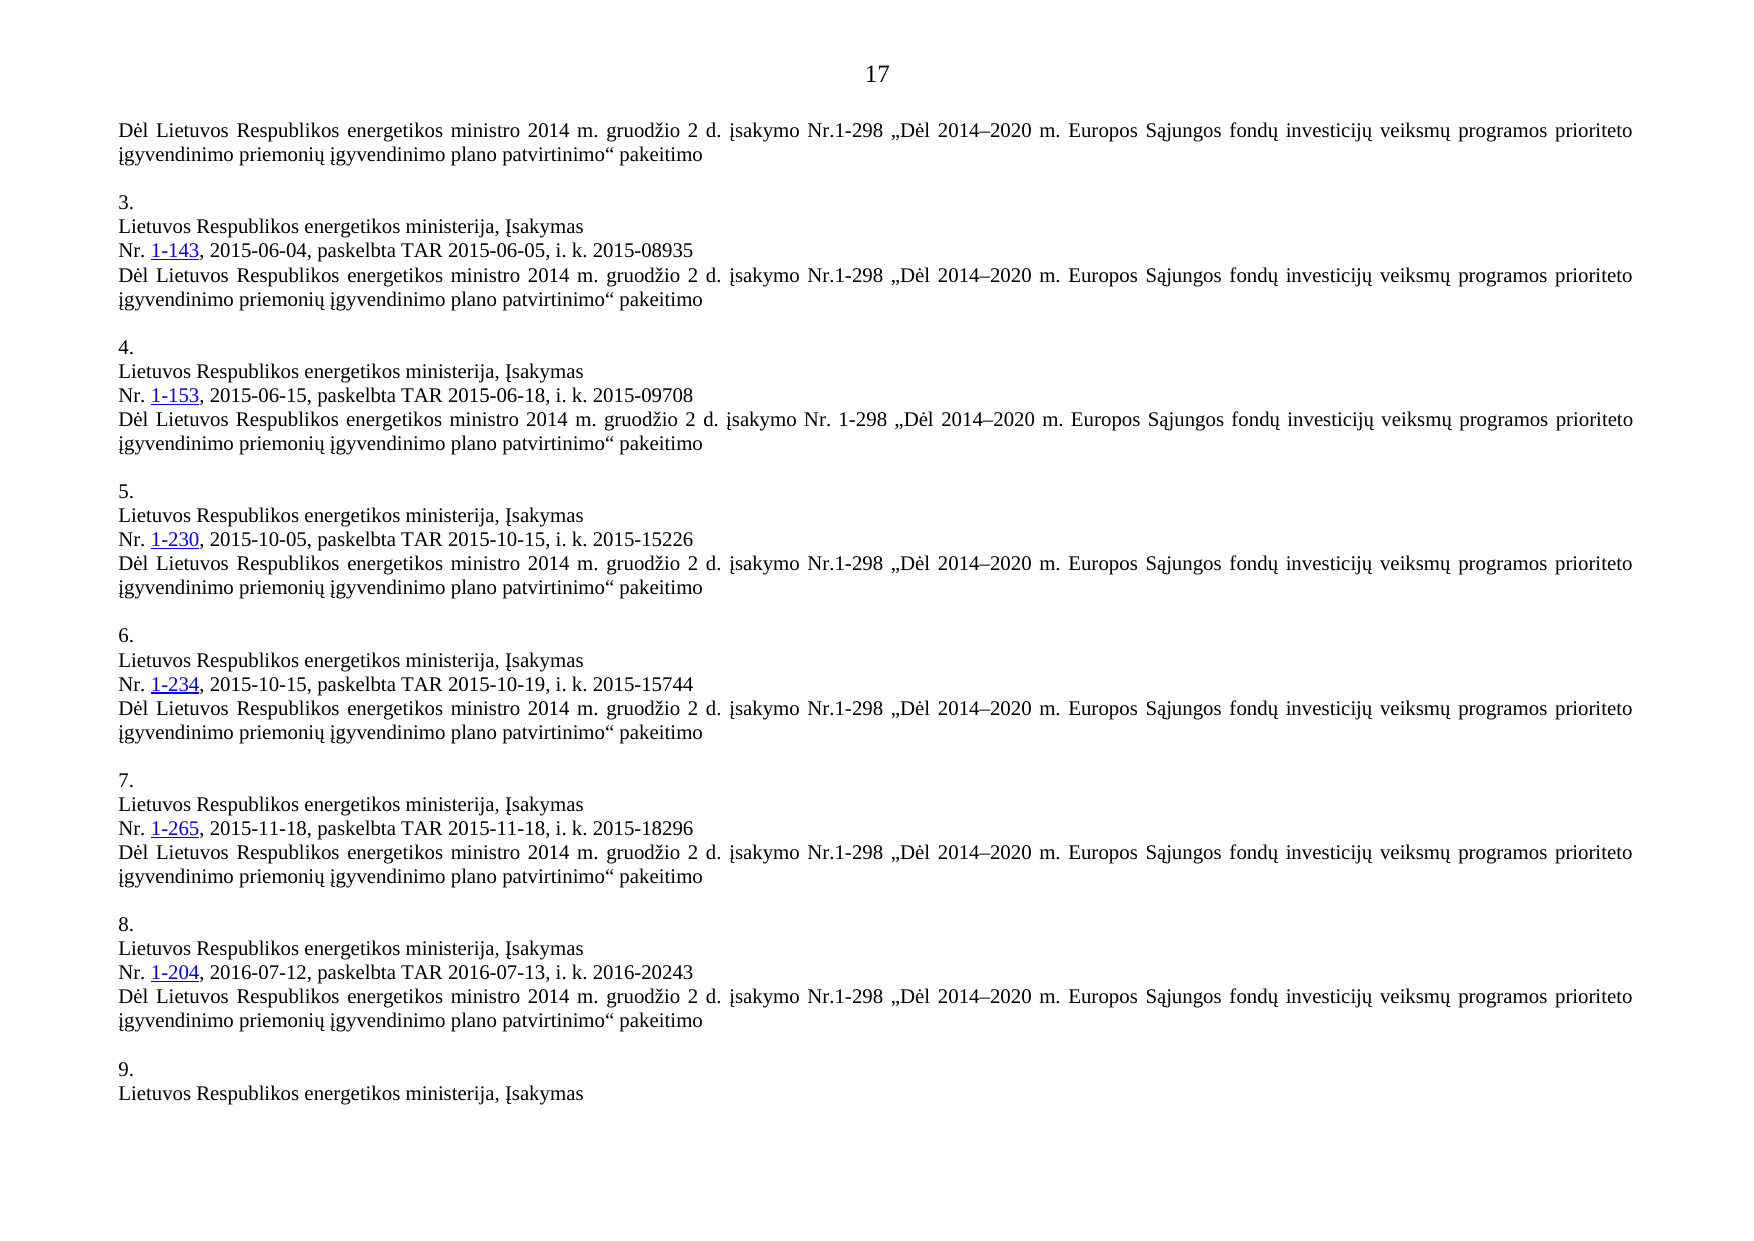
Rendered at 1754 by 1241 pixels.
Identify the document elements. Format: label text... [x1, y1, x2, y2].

text Lietuvos Respublikos energetikos ministerija, Įsakymas [118, 647, 1636, 672]
text 5. [118, 479, 1636, 503]
text Dėl Lietuvos Respublikos energetikos ministro 2014 m. gruodžio 2 d. įsakymo Nr.1-298 „Dėl 2014–2020 m. Europos Sąjungos fondų investicijų veiksmų programos prioriteto įgyvendinimo priemonių įgyvendinimo plano patvirtinimo“ pakeitimo [118, 118, 1636, 166]
text Dėl Lietuvos Respublikos energetikos ministro 2014 m. gruodžio 2 d. įsakymo Nr.1-298 „Dėl 2014–2020 m. Europos Sąjungos fondų investicijų veiksmų programos prioriteto įgyvendinimo priemonių įgyvendinimo plano patvirtinimo“ pakeitimo [118, 551, 1636, 599]
text Lietuvos Respublikos energetikos ministerija, Įsakymas [118, 1081, 1636, 1105]
text Lietuvos Respublikos energetikos ministerija, Įsakymas [118, 936, 1636, 960]
text 6. [118, 623, 1636, 647]
text 4. [118, 335, 1636, 359]
text Dėl Lietuvos Respublikos energetikos ministro 2014 m. gruodžio 2 d. įsakymo Nr. 1-298 „Dėl 2014–2020 m. Europos Sąjungos fondų investicijų veiksmų programos prioriteto įgyvendinimo priemonių įgyvendinimo plano patvirtinimo“ pakeitimo [118, 407, 1636, 455]
text 3. [118, 190, 1636, 214]
text Dėl Lietuvos Respublikos energetikos ministro 2014 m. gruodžio 2 d. įsakymo Nr.1-298 „Dėl 2014–2020 m. Europos Sąjungos fondų investicijų veiksmų programos prioriteto įgyvendinimo priemonių įgyvendinimo plano patvirtinimo“ pakeitimo [118, 984, 1636, 1032]
text Dėl Lietuvos Respublikos energetikos ministro 2014 m. gruodžio 2 d. įsakymo Nr.1-298 „Dėl 2014–2020 m. Europos Sąjungos fondų investicijų veiksmų programos prioriteto įgyvendinimo priemonių įgyvendinimo plano patvirtinimo“ pakeitimo [118, 696, 1636, 744]
text 9. [118, 1057, 1636, 1081]
text Nr. 1-230, 2015-10-05, paskelbta TAR 2015-10-15, i. k. 2015-15226 [118, 527, 1636, 551]
text Dėl Lietuvos Respublikos energetikos ministro 2014 m. gruodžio 2 d. įsakymo Nr.1-298 „Dėl 2014–2020 m. Europos Sąjungos fondų investicijų veiksmų programos prioriteto įgyvendinimo priemonių įgyvendinimo plano patvirtinimo“ pakeitimo [118, 840, 1636, 888]
text 8. [118, 912, 1636, 936]
text Nr. 1-265, 2015-11-18, paskelbta TAR 2015-11-18, i. k. 2015-18296 [118, 816, 1636, 840]
text Nr. 1-234, 2015-10-15, paskelbta TAR 2015-10-19, i. k. 2015-15744 [118, 672, 1636, 696]
text Nr. 1-143, 2015-06-04, paskelbta TAR 2015-06-05, i. k. 2015-08935 [118, 238, 1636, 262]
text Lietuvos Respublikos energetikos ministerija, Įsakymas [118, 214, 1636, 238]
text Dėl Lietuvos Respublikos energetikos ministro 2014 m. gruodžio 2 d. įsakymo Nr.1-298 „Dėl 2014–2020 m. Europos Sąjungos fondų investicijų veiksmų programos prioriteto įgyvendinimo priemonių įgyvendinimo plano patvirtinimo“ pakeitimo [118, 262, 1636, 311]
text 7. [118, 768, 1636, 792]
text Lietuvos Respublikos energetikos ministerija, Įsakymas [118, 503, 1636, 527]
text Lietuvos Respublikos energetikos ministerija, Įsakymas [118, 359, 1636, 383]
text Nr. 1-204, 2016-07-12, paskelbta TAR 2016-07-13, i. k. 2016-20243 [118, 960, 1636, 984]
text Lietuvos Respublikos energetikos ministerija, Įsakymas [118, 792, 1636, 816]
text Nr. 1-153, 2015-06-15, paskelbta TAR 2015-06-18, i. k. 2015-09708 [118, 383, 1636, 407]
